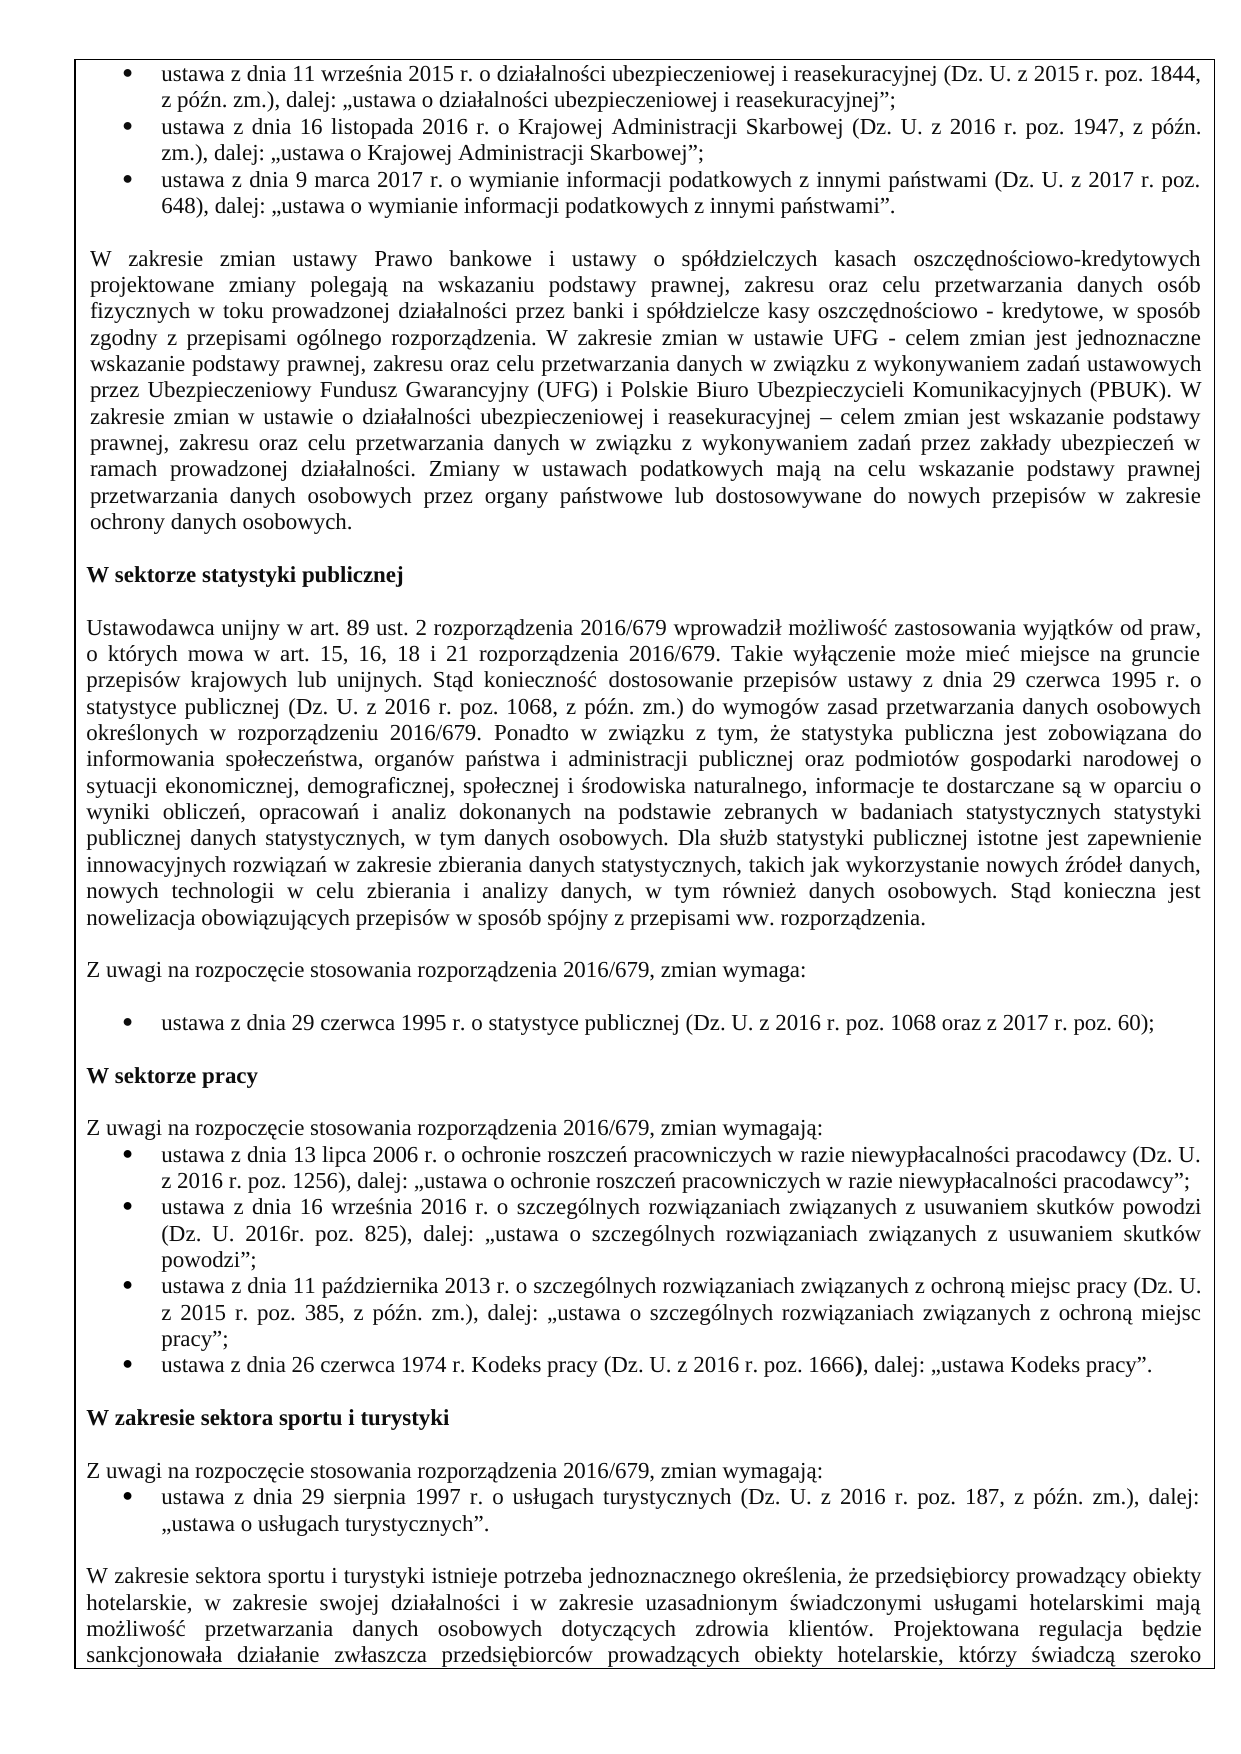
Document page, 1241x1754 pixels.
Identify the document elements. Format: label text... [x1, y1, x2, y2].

table_cell W dniu 25 maja 2016 r. weszło w życie rozporządzenie Parlamentu Europejskiego i Rady (UE) 2016/679 z dnia 27 kwietnia 2016 r. w sprawie ochrony osób fizycznych w związku z przetwarzaniem danych osobowych i w sprawie swobodnego przepływu takich danych oraz uchylenia dyrektywy 95/46/WE [dalej: rozporządzenie 2016/679]. Ministerstwo Cyfryzacji jest resortem odpowiedzialnym za zapewnienie skutecznego stosowania rozporządzenia w polskiej przestrzeni prawnej, poprzez przyjęcie właściwej ustawy krajowej zastępującej obowiązującą obecnie ustawę z dnia 29 sierpnia 1997 r. o ochronie danych osobowych (Dz. U. z 2016 poz. 922), dalej: „ustawa z dnia 29 sierpnia 1997 r. o ochronie danych osobowych”, oraz zmianę właściwych przepisów sektorowych. Organem właściwym do przygotowania nowej regulacji prawnej w zakresie ochrony danych osobowych jest minister właściwy do spraw informatyzacji, gdyż do jego zadań, zgodnie z art. 12a ust. 1 pkt 8 ustawy z dnia 4 września 1997 r. o działach administracji rządowej (Dz.U. z 2016 r., poz. 2260, z późn. zm.) należą sprawy kształtowania polityki państwa w zakresie ochrony danych osobowych. Rozporządzenie 2016/679 zacznie być aktem bezpośrednio stosowanym oraz bezpośrednio skutecznym 25 maja 2018 r. i do tego czasu każde z państw członkowskich zobowiązane jest do zapewnienia jego skutecznego stosowania w swoim porządku prawnym poprzez przyjęcia właściwych przepisów wewnętrznych. W ramach realizacji tej kompetencji Minister Cyfryzacji przygotował projekt nowej ustawy o ochronie danych osobowych oraz zmian w przepisach sektorowych wprowadzanych projektem ustawy wprowadzającej ustawę o ochronie danych osobowych. Podjęte działania legislacyjne zgodnie z zasadami prawa Unii Europejskiej opierały się na założeniu, że nowa ustawa o ochronie danych osobowych będzie zawierała wyłącznie przepisy, które zostały przez prawodawcę unijnego wprost przekazane do uregulowania w prawie krajowym oraz takich, w których rozporządzenie 2016/679 pozostawiło pewną swobodę regulacyjną poszczególnym państwom członkowskim. Zakres przedmiotowy projektu nowej ustawy o ochronie danych nie obejmie wszystkich zagadnień, które są objęte regulacją rozporządzenia 2016/679, a które na gruncie przepisów krajowych są uregulowane w ustawach szczególnych. Oceny tych regulacji pod kątem zgodności z rozporządzeniem 2016/679 dokonywały w znacznej części właściwe resorty, doręczając Ministrowi Cyfryzacji swoje propozycje zmian. Zmiany w tym zakresie obejmować będą w szczególności ustawy takie jak: W sektorze cyfryzacji: Mając na uwadze powołaną treść rozporządzenia 2016/679, zmian wymaga w szczególności: ustawa z dnia 18 lipca 2002 r. o świadczeniu usług drogą elektroniczną (Dz. U. z 2016 r. poz. 1030, z późn. zm.), dalej: „ustawa o świadczeniu usług drogą elektroniczną”; ustawa z dnia 16 lipca 2004 r. - Prawo telekomunikacyjne (Dz. U. z 2016 r. poz. 1489, z późn. zm.), dalej: „ustawa prawo telekomunikacyjne”; ustawa z dnia 17 lutego 2005 r. o informatyzacji działalności podmiotów realizujących zadania publiczne (Dz. U. z 2017 r. poz. 570), dalej: „ustawa o informatyzacji”. W zakresie sektora energii: Mając na uwadze powołaną treść rozporządzenia 2016/679, zmian wymaga: ustawa z dnia 10 kwietnia 1997 r. – Prawo energetyczne (Dz. U. z 2017 r. poz. 220 i 791), dalej: „ustawa prawo energetyczne”; ustawa z dnia 25 sierpnia 2006 r. o biokomponentach i biopaliwach ciekłych (Dz. U. z 2017 r. poz. 285, z późn. zm.), dalej: „ustawa o biokomponentach i biopaliwach ciekłych”; ustawa z dnia 16 lutego 2007 r. o zapasach ropy naftowej, produktów naftowych i gazu ziemnego oraz zasadach postępowania w sytuacjach zagrożenia bezpieczeństwa paliwowego państwa i zakłóceń na rynku naftowym (Dz. U. z 2016 r. poz. 1899, z późn. zm.), dalej: „ustawa o zapasach ropy naftowej, produktów naftowych i gazu ziemnego oraz zasadach postępowania w sytuacjach zagrożenia bezpieczeństwa paliwowego państwa i zakłóceń na rynku naftowym”; ustawa z dnia 20 lutego 2015 r. o odnawialnych źródłach energii (Dz. U. z 2015 r. poz. 478, z późn. zm.), dalej: „ustawa o odnawialnych źródłach energii”. W ww. ustawach zidentyfikowano następujące kwestie wymagające dostosowania do wymagań rozporządzenia 2016/679: w przepisach regulujących prowadzenie rejestru podmiotów przywożących, rejestru wytwórców energii w małej instalacji, rejestru wytwórców, rejestru rolników, rejestru administratorów systemów certyfikacji, rejestru jednostek certyfikujących oraz rejestru wytwórców biogazu rolniczego brak regulacji określających jednoznacznie skutek wykreślenia danych z rejestru. W związku z tym mogą pojawiać wątpliwości, czy dane podmiotu wykreślonego są nadal widoczne, ale np. z adnotacją „wykreślony” lub odpowiadającym jej oznaczeniem graficznym. W ustawie o odnawialnych źródłach energii w przypadku danych osobowych przetwarzanych w związku z przekazywaniem sprawozdań, o których mowa w art. 22 ustawy, informacji, o której mowa w art. 21 ustawy oraz wydawaniem świadectw pochodzenia i świadectw pochodzenia biogazu rolniczego nie określono, kto pełni funkcję administratora tych danych osobowych. W art. 29b ustawy o zapasach ropy naftowej, produktów naftowych i gazu ziemnego oraz zasadach postępowania w sytuacjach zagrożenia bezpieczeństwa paliwowego państwa i zakłóceń na rynku naftowym zastosowano niezgodne z rozporządzenia 2016/679 wyłączenie dot. przetwarzania danych osobowych. W ww. ustawach zastosowano odwołania do ustawy z dnia 29 sierpnia 1997 r. o ochronie danych osobowych, która ma zostać uchylona. W zakresie sektora infrastruktury i budownictwa Mając na uwadze powołaną treść rozporządzenia 2016/679, zmian wymaga m.in.: ustawa z dnia 24 czerwca 1994 r. o własności lokali (Dz. U. z 2015 r. poz. 1892), dalej: „ustawa o własności lokali”; ustawa z dnia 13 września 1996 r. o utrzymaniu czystości i porządku w gminach (Dz. U. z 2016 r. poz. 250, z późn. zm.), dalej: „ustawa o utrzymaniu czystości i porządku w gminach”; ustawa z dnia 15 grudnia 2000 r. o spółdzielniach mieszkaniowych (Dz. U. z 2013 r. poz. 1222), dalej: „ustawa o spółdzielniach mieszkaniowych”; ustawa z dnia 7 czerwca 2001 r. o zbiorowym zaopatrzeniu w wody i zbiorowym odprowadzaniu ścieków (Dz. U. z 2017r. poz. 328), dalej: „ustawa o zbiorowym zaopatrzeniu w wody i zbiorowym odprowadzaniu ścieków”; ustawa z dnia 21 czerwca 2001 r. o dodatkach mieszkaniowych (Dz. U. z 2017 r., poz. 180), dalej: „ustawa o dodatkach mieszkaniowych”; ustawa z dnia 21 czerwca 2001 r. o ochronie praw lokatorów, mieszkaniowym zasobie gminy i o zmianie Kodeksu cywilnego (Dz. U. z 2016 r. poz. 1610) - dostosowanie ww. ustaw do przepisów rozporządzenia 2016/679, dalej: „ustawa o ochronie praw lokatorów”. W zakresie sektora kultury Art. 6 ust. 1 lit. c rozporządzenia 2016/679 wymaga, aby przepis prawa krajowego określał obowiązek, którego realizacja wiązałaby się z koniecznością przetwarzania danych osobowych. Ponadto, zgodnie z art. 6 ust. 3 rozporządzenia 2016/679, przepisy lokalne powinny także określać co najmniej cel takiego przetwarzania. Powołany przepis stanowi dalej, że podstawa prawna przetwarzania, o której mowa, może zawierać przepisy szczegółowe dostosowujące stosowanie przepisów rozporządzenia UE, w tym: ogólne warunki zgodności z prawem przetwarzania przez administratora; rodzaj danych podlegających przetwarzaniu; osoby, których dane dotyczą; podmioty, którym można ujawnić dane osobowe; cele, w których można je ujawnić; ograniczenia celu; okresy przechowywania; oraz operacje i procedury przetwarzania, w tym środki zapewniające zgodność z prawem i rzetelność przetwarzania. W rozporządzeniu 2016/679 przewidziano zatem dość szerokie uprawnienie dla państw członkowskich do doregulowania omawianej przesłanki. W zw. z tym zmian wymaga szereg sektorowych aktów prawnych. Mając na uwadze powyższe proponowane zmiany do ustaw nakierowanych przede wszystkim na wyraźne wskazanie zadań, których realizacja przez podmioty podległe Ministrowi Kultury i Dziedzictwa Narodowego wymaga przetwarzania danych osobowych. Proponowane zmiany ustawy wprowadzają również ograniczenie niektórych praw podmiotów danych, o których mowa rozporządzeniu 2016/679. W tym zakresie, proponowane zmiany zakładają skorzystanie z upoważnienia z art. 23 rozporządzenia 2016/679 do wprowadzania ograniczeń praw podmiotu danych. Mając na uwadze powołaną treść art. 6 rozporządzenia 2016/679, zmian wymaga również: ustawa z dnia 27 czerwca 1997 r. o bibliotekach (Dz. U. z 2012 r. poz. 642, z późn. zm.), dalej: „ustawa o bibliotekach”, regulująca działalność bibliotek; ustawa z dnia 25 marca 2011 r. o Centrum Polsko-Rosyjskiego Dialogu i Porozumienia (Dz. U. z 2016 r. poz. 494), dalej: „ustawa o Centrum Polsko – Rosyjskiego Dialogu i Porozumienia”, regulująca działalność Centrum Polsko-Rosyjskiego Dialogu i Porozumienia; ustawa z dnia 13 listopada 2003 r. o dochodach jednostek samorządu terytorialnego (Dz. U. z 2016 r. poz. 198, z późn. zm.), dalej: „ustawa o dochodach jednostek samorządu terytorialnego”, regulująca działalność podmiotów pozostających w obszarze kompetencji Ministra Kultury i Dziedzictwa Narodowego; ustawa z dnia 19 listopada 2009 r. o grach hazardowych (Dz. U. z 2016 r. poz. 471,z późn. zm.) ), dalej: „ustawa o grach hazardowych”, regulującej m.in. działalność Funduszu Promocji Kultury, którego dysponentem jest minister właściwy do spraw kultury i ochrony dziedzictwa narodowego;; ustawa z dnia 30 czerwca 2005 r. o kinematografii (Dz. z 2016 r. poz. 438, z późn. zm.), dalej: „ustawa o kinematografii”, regulująca działalność podmiotów pozostających w obszarze kompetencji Ministra Kultury i Dziedzictwa Narodowego; ustawa z dnia 21 listopada 1996 r. o muzeach (Dz. U. z 2017 r. poz. 972 i 1086) dalej: „ustawa o muzeach”, regulująca działalność muzeów; ustawa z dnia 3 lutego 2001 r. o ochronie dziedzictwa Fryderyka Chopina (Dz. U. z 2001 r. nr 16 poz. 168), dalej: „ustawa o ochronie dziedzictwa Fryderyka Chopina”, regulująca działalność podmiotów działalność Narodowego Instytutu Fryderyka Chopina; ustawa z dnia 25 października 1991 r. o organizowaniu i prowadzeniu działalności kulturalnej (Dz. U. z 2017 r. poz. 862), dalej: „ustawa o organizowaniu, regulująca działalność podmiotów pozostających w obszarze kompetencji ministra właściwego do spraw kultury i ochrony dziedzictwa narodowego;”; ustawa z dnia 5 stycznia 1995 r. o fundacji – Zakład Narodowy imienia Ossolińskich (Dz. U. z 1995 r. poz. 121, z późn. zm.), dalej: „ustawa – Zakład Narodowy imienia Ossolińskich”, regulująca działalność Zakładu Narodowego imienia Ossolińskich; ustawa z dnia 26 stycznia 1982 r. – Karta Nauczyciela (Dz. U. z 2017 r. poz. 1189), dalej: „Kartą Nauczyciela”, regulująca działalność podmiotów pozostających w obszarze kompetencji Ministra Kultury i Dziedzictwa Narodowego; ustawa z dnia 14 grudnia 2016 r. – Prawo oświatowe (Dz. U. z 2017 r. poz. 59) dalej: „ustawa Prawo oświatowe”, regulująca działalność podmiotów pozostających w obszarze kompetencji Ministra Kultury i Dziedzictwa Narodowego; ustawa z dnia 15 kwietnia 2011 r. o systemie informacji oświatowej (Dz. U. z 2016 r. poz. 1927, z późn. zm.)) dalej: „ustawa o systemie informacji oświatowej”, regulująca działalność podmiotów pozostających w obszarze kompetencji Ministra Kultury i Dziedzictwa Narodowego; ustawa z dnia z dnia 23 lipca 2003 r. (Dz. U. z 2014 r. poz. 1446, z późn. zm.), dalej: „ustawa o ochronie zabytków i opieki nad zabytkami”, regulująca działalność podmiotów pozostających w obszarze kompetencji Ministra Kultury i Dziedzictwa Narodowego. Mając na uwadze powyższe proponowane zmiany, nakierowane są przede wszystkim na wyraźne wskazanie zadań, których realizacja wymaga przetwarzania danych osobowych. Proponowane zmiany ustawy wprowadzają również ograniczenie niektórych praw podmiotów danych, o których mowa rozporządzeniu 2016/679. W tym zakresie proponowane zmiany zakładają skorzystanie z upoważnienia z art. 23 rozporządzenia 2016/679 do wprowadzania ograniczeń praw podmiotu danych. W sektorze finansów Z uwagi na rozpoczęcie stosowania rozporządzenia 2016/679, zmian wymagają: ustawa z dnia 17 czerwca 1966 r. o postępowaniu egzekucyjnym w administracji (Dz. U. z 2016 r. poz. 599, z późn. zm.), dalej: „ustawa o postępowaniu egzekucyjnym w administracji”; ustawa z dnia 13 października 1995 r. o zasadach ewidencji i identyfikacji podatników i płatników (Dz. U. z 2016 r. poz. 476, z późn. zm.), dalej: „ustawa o zasadach ewidencji i identyfikacji podatników i płatników”; ustawa z dnia 29 sierpnia 1997 r. – Ordynacja podatkowa (Dz. U. z 2017 r. poz. 201, z późn. zm.), dalej: „ordynacja podatkowa”; ustawa z dnia 29 sierpnia 1997 r. – Prawo bankowe (Dz. U. z 2016 r. poz. 1988, z późn. zm.), dalej: „ustawa Prawo bankowe”; ustawa z dnia 22 maja 2003 r. o ubezpieczeniach obowiązkowych, Ubezpieczeniowym Funduszu Gwarancyjnym i Polskim Biurze Ubezpieczycieli Komunikacyjnych (Dz. U. z 2016 r. poz. 2060), dalej: „ustawa o UFG”; ustawa z dnia 5 listopada 2009 r. o spółdzielczych kasach oszczędnościowo-kredytowych (Dz. U. z 2016 r. poz. 1910, z późn. zm.), dalej „ustawa o spółdzielczych kasach oszczędnościowo-kredytowych”; ustawa z dnia 19 sierpnia 2011 r. o usługach płatniczych (Dz. U. z 2016 r. poz. 1572, z późn. zm.), dalej: „ustawa o usługach płatniczych”; ustawa z dnia 11 września 2015 r. o działalności ubezpieczeniowej i reasekuracyjnej (Dz. U. z 2015 r. poz. 1844, z późn. zm.), dalej: „ustawa o działalności ubezpieczeniowej i reasekuracyjnej”; ustawa z dnia 16 listopada 2016 r. o Krajowej Administracji Skarbowej (Dz. U. z 2016 r. poz. 1947, z późn. zm.), dalej: „ustawa o Krajowej Administracji Skarbowej”; ustawa z dnia 9 marca 2017 r. o wymianie informacji podatkowych z innymi państwami (Dz. U. z 2017 r. poz. 648), dalej: „ustawa o wymianie informacji podatkowych z innymi państwami”. W zakresie zmian ustawy Prawo bankowe i ustawy o spółdzielczych kasach oszczędnościowo-kredytowych projektowane zmiany polegają na wskazaniu podstawy prawnej, zakresu oraz celu przetwarzania danych osób fizycznych w toku prowadzonej działalności przez banki i spółdzielcze kasy oszczędnościowo - kredytowe, w sposób zgodny z przepisami ogólnego rozporządzenia. W zakresie zmian w ustawie UFG - celem zmian jest jednoznaczne wskazanie podstawy prawnej, zakresu oraz celu przetwarzania danych w związku z wykonywaniem zadań ustawowych przez Ubezpieczeniowy Fundusz Gwarancyjny (UFG) i Polskie Biuro Ubezpieczycieli Komunikacyjnych (PBUK). W zakresie zmian w ustawie o działalności ubezpieczeniowej i reasekuracyjnej – celem zmian jest wskazanie podstawy prawnej, zakresu oraz celu przetwarzania danych w związku z wykonywaniem zadań przez zakłady ubezpieczeń w ramach prowadzonej działalności. Zmiany w ustawach podatkowych mają na celu wskazanie podstawy prawnej przetwarzania danych osobowych przez organy państwowe lub dostosowywane do nowych przepisów w zakresie ochrony danych osobowych. W sektorze statystyki publicznej Ustawodawca unijny w art. 89 ust. 2 rozporządzenia 2016/679 wprowadził możliwość zastosowania wyjątków od praw, o których mowa w art. 15, 16, 18 i 21 rozporządzenia 2016/679. Takie wyłączenie może mieć miejsce na gruncie przepisów krajowych lub unijnych. Stąd konieczność dostosowanie przepisów ustawy z dnia 29 czerwca 1995 r. o statystyce publicznej (Dz. U. z 2016 r. poz. 1068, z późn. zm.) do wymogów zasad przetwarzania danych osobowych określonych w rozporządzeniu 2016/679. Ponadto w związku z tym, że statystyka publiczna jest zobowiązana do informowania społeczeństwa, organów państwa i administracji publicznej oraz podmiotów gospodarki narodowej o sytuacji ekonomicznej, demograficznej, społecznej i środowiska naturalnego, informacje te dostarczane są w oparciu o wyniki obliczeń, opracowań i analiz dokonanych na podstawie zebranych w badaniach statystycznych statystyki publicznej danych statystycznych, w tym danych osobowych. Dla służb statystyki publicznej istotne jest zapewnienie innowacyjnych rozwiązań w zakresie zbierania danych statystycznych, takich jak wykorzystanie nowych źródeł danych, nowych technologii w celu zbierania i analizy danych, w tym również danych osobowych. Stąd konieczna jest nowelizacja obowiązujących przepisów w sposób spójny z przepisami ww. rozporządzenia. Z uwagi na rozpoczęcie stosowania rozporządzenia 2016/679, zmian wymaga: ustawa z dnia 29 czerwca 1995 r. o statystyce publicznej (Dz. U. z 2016 r. poz. 1068 oraz z 2017 r. poz. 60); W sektorze pracy Z uwagi na rozpoczęcie stosowania rozporządzenia 2016/679, zmian wymagają: ustawa z dnia 13 lipca 2006 r. o ochronie roszczeń pracowniczych w razie niewypłacalności pracodawcy (Dz. U. z 2016 r. poz. 1256), dalej: „ustawa o ochronie roszczeń pracowniczych w razie niewypłacalności pracodawcy”; ustawa z dnia 16 września 2016 r. o szczególnych rozwiązaniach związanych z usuwaniem skutków powodzi (Dz. U. 2016r. poz. 825), dalej: „ustawa o szczególnych rozwiązaniach związanych z usuwaniem skutków powodzi”; ustawa z dnia 11 października 2013 r. o szczególnych rozwiązaniach związanych z ochroną miejsc pracy (Dz. U. z 2015 r. poz. 385, z późn. zm.), dalej: „ustawa o szczególnych rozwiązaniach związanych z ochroną miejsc pracy”; ustawa z dnia 26 czerwca 1974 r. Kodeks pracy (Dz. U. z 2016 r. poz. 1666), dalej: „ustawa Kodeks pracy”. W zakresie sektora sportu i turystyki Z uwagi na rozpoczęcie stosowania rozporządzenia 2016/679, zmian wymagają: ustawa z dnia 29 sierpnia 1997 r. o usługach turystycznych (Dz. U. z 2016 r. poz. 187, z późn. zm.), dalej: „ustawa o usługach turystycznych”. W zakresie sektora sportu i turystyki istnieje potrzeba jednoznacznego określenia, że przedsiębiorcy prowadzący obiekty hotelarskie, w zakresie swojej działalności i w zakresie uzasadnionym świadczonymi usługami hotelarskimi mają możliwość przetwarzania danych osobowych dotyczących zdrowia klientów. Projektowana regulacja będzie sankcjonowała działanie zwłaszcza przedsiębiorców prowadzących obiekty hotelarskie, którzy świadczą szeroko rozumiane usługi sanatoryjno-zdrowotne, a jednocześnie nie są oni objęci ustawą z dnia 28 lipca 2005 r. o lecznictwie uzdrowiskowym, uzdrowiskach i obszarach ochrony uzdrowiskowej oraz o gminach uzdrowiskowych. Proponowane rozwiązania prawne mają na celu ograniczenie praw przyznanych na mocy art. 14 rozporządzenia 2016/679 i są zgodne z art. 23 rozporządzenia 2016/679. Istnieje również potrzeba ograniczenia stosowania art. 14 rozporządzenia 2016/679 w stosunku do przedsiębiorców prowadzących obiekty hotelarskie. Znajduje to uzasadnienie w art. 23 ust. 1 rozporządzenia 2016/679. Obiekty hotelarskie w bardzo wielu przypadkach pozyskują dane osobowe klientów w sposób inny niż bezpośrednio od nich samych. Dzieje się tak w szczególności w przypadku zawierania umów o usługi hotelarskie na rzecz klientów przez podmioty trzecie (np. organizatorów turystyki czy pracodawców rezerwujących nocleg dla swoich pracowników). Jednocześnie, z uwagi na częste zmiany klientów faktycznie korzystających z obiektów hotelarskich, utrzymanie obowiązków z art. 14 rozporządzenia 2016/679 w stosunku do obiektów hotelarskich może naruszyć prawa i wolności klientów. W szczególności, naruszenie praw i wolności może mieć miejsce w sytuacji poinformowania klienta o przetwarzaniu jego danych, podczas gdy z przyczyn niezależnych od klienta, w ostatecznym rozrachunku nie będzie on korzystał z usług hotelarskich świadczonych przez obiekt hotelarski. Nie mniej jednak, obiekty hotelarskie będą zobowiązane do wypełnienia obowiązków wynikających z art. 14 rozporządzenia 2016/679. W zakresie sektora zdrowia Z uwagi na rozpoczęcie stosowania rozporządzenia 2016/679, zmian wymagają: ustawa z dnia 8 września 2006 r. o Państwowym Ratownictwie Medycznym (Dz. U. z 2016 r. poz. 1868, z późn. zm.), dalej: „ustawa o Państwowym Ratownictwie Medycznym”. Projektowana zmiana dotyczy przepisów odnoszących się do zasad przetwarzania danych osobowych w Systemie Wspomagania Dowodzenia Państwowe Ratownictwo Medyczne. Wynika ona z konieczności dostosowania przepisów ustawy o Państwowym Ratownictwie Medycznym do skutków wejścia w życie przepisów rozporządzenia 2016/679. Odwołania zawarte w ustawie o Państwowym Ratownictwie Medycznym do przepisów ustawy z dnia 29 sierpnia 1997 r. o ochronie danych osobowych oraz aktów wykonawczych powinny zostać dostosowane do nowej sytuacji; ustawa z dnia 1 lipca 2011 r. o samorządzie pielęgniarek i położnych (Dz. U. z 2011 r. nr 174 poz. 1038, z późn. zm.), dalej: „ustawa o samorządzie pielęgniarek i położnych”. W związku z wejściem w życie rozporządzenia 2016/579 powstaje konieczność jednoznacznego wskazania podmiotu odpowiedzialnego za administracje danych osobowych zawartych w rejestrach pielęgniarek i położnych, o których mowa w art. 31 pkt 3 ustawy o samorządzie pielęgniarek i położnych poprzez zmianę wskazującą, jako administratora tych danych – Okręgowe Rady Pielęgniarek i Położnych; ustawa z dnia 15 lipca 2011 r. o zawodach pielęgniarki i położnej (Dz. U. z 2016 r. poz. 1251, z późn. zm.), dalej: „ustawa o zawodach pielęgniarki i położnej”. W związku z wejściem w życie rozporządzenia 2016/679 powstaje konieczność jednoznacznego wskazania podmiotu odpowiedzialnego za administracje danych osobowych zawartych w Centralnym Rejestrze Pielęgniarek i Położnych, o którym mowa w art. 43 ustawy o zawodach pielęgniarki i położnej poprzez zmianę wskazującą, jako administratora tych danych – Naczelną Radę Pielęgniarek i Położnych; ustawa z dnia 28 kwietnia 2011 r. o systemie informacji w ochronie zdrowia (Dz. U. z 2016 r. poz. 1535, z późn. zm.), dalej: „ustawa o systemie informacji w ochronie zdrowia”. Celem zaproponowanych zmian jest dostosowanie obowiązujących przepisów ustawy o systemie informacji w ochronie zdrowia do regulacji rozporządzenia 2016/679; ustawa z dnia 25 czerwca 2015 r. o leczeniu niepłodności (Dz. U. z 2015 r. poz. 1087, z późn. zm.), dalej: „ustawa o leczeniu niepłodności”. Projektowana zamiana dotyczy przepisów odnośnie zasad przetwarzania danych w Rejestrze Dawców Komórek Rozrodczych i Zarodków oraz ogólnych zasad przetwarzania danych związanych z wykonywaniem zadań ośrodka medycznie wspomaganej prokreacji i banku komórek rozrodczych i zarodków. Wynika z konieczności dostosowania przepisów ustawy o leczeniu niepłodności do skutków wejścia w życie przepisów rozporządzenia 2016/679. Obowiązujące przepisy w zakresie ochrony danych osobowych, w tym ustawa z dnia 29 sierpnia 1997 r. o ochronie danych osobowych zostaną zastąpione. Odwołania zawarte w ustawie o leczeniu niepłodności do przepisów ustawy z dnia 29 sierpnia 1997 r. o ochronie danych osobowych oraz aktów wykonawczych powinny zostać dostosowane do nowej sytuacji prawnej; ustawa o świadczeniach opieki zdrowotnej finansowanych ze środków publicznych (Dz. U. z 2016 r. poz. 1793, z późn. zm.), dalej: „ustawa o świadczeniach opieki zdrowotnej finansowanych ze środków publicznych”. Rozwiązywanym problemem jest dotychczasowy stan braku formalnego uregulowania, kto jest administratorem danych osobowych określonych w art. 32b ust. 4 ustawy o świadczeniach opieki zdrowotnej finansowanych ze środków publicznych, tj. danych osobowych zawartych w Karcie Diagnostyki i Leczenia Onkologicznego (dalej zwanej „Kartą DILO”). Wydaje się być naturalne, iż w sytuacji, gdy Karta DILO zawierająca dane osobowe w rozumieniu rozporządzenia 2016/679, pozostaje u świadczeniodawcy (co oznacza, że ten gromadzi dane osobowe, a zatem dokonuje czynności wyczerpującej znamiona przetwarzania tego typu danych), świadczeniodawca ten powinien być uznany za administratora danych osobowych i jako taki wskazany wprost w przepisie prawa. Ponadto projekt wprowadza do ustawy o świadczeniach opieki zdrowotnej finansowanych ze środków publicznych, przepisy pozwalające Narodowemu Funduszowi Zdrowia, zwanemu dalej „NFZ” na nieinformowanie osób, których dane NFZ pozyskał w związku ze zgłoszeniem do ubezpieczenia zdrowotnego i opłacaniem składek (m.in. od świadczeniodawców udzielających świadczeń opieki zdrowotnej, ZUS, czy KRUS) o każdym przypadku przetwarzania danych, jeśli przetwarzane dane osobowe były pozyskane od podmiotów innych niż osoby, których te dane dotyczą. Zwolnienie z obowiązku informowania osób, których dane NFZ przetwarza, jest możliwe o ile przepisy prawa krajowego wydane na podstawie na art. 23 rozporządzenia 2016/679 rozwiązanie takie przewidują, a przetwarzanie danych (informacji) jest związane z interesem publicznym w obszarze zdrowia publicznego i zabezpieczenia społecznego; ustawa z dnia 25 września 2015 r. o zawodzie fizjoterapeuty (Dz. U. z 2015 r. poz. 1994), dalej: „ustawa o zawodzie fizjoterapeuty”. W art. 12 ust. 9 ustawy znajduje się odwołanie do obecnie obowiązującej ustawy z dnia 29 sierpnia 1997 r. o ochronie danych osobowych. W związku z wejściem w życie rozporządzenia2016/679 oraz nowej ustawy o ochronie danych osobowych odwołanie do obecnie obowiązującej ustawy o ochronie danych osobowych stanie się nieaktualne. W zakresie sektora sprawiedliwości: Treść rozporządzenia 2016/679 ma zastosowanie między innymi do działań sądów i innych organów wymiaru sprawiedliwości, niemniej prawo Unii lub prawo państwa członkowskiego może doprecyzować operacje i procedury przetwarzania danych osobowych przez sądy i inne organy wymiaru sprawiedliwości. W świetle rozporządzenia 2016/679 właściwość organów nadzorczych nie powinna dotyczyć przetwarzania danych osobowych przez sądy w ramach sprawowania wymiaru sprawiedliwości – tak by chronić niezawisłość sprawowania wymiaru sprawiedliwości. Powinna istnieć możliwość powierzenia nadzoru nad takimi operacjami przetwarzania danych specjalnym organom w systemie wymiaru sprawiedliwości państwa członkowskiego, organy te powinny w szczególności zapewnić przestrzeganie przepisów rozporządzenia, zwiększać w wymiarze sprawiedliwości wiedzę o jego obowiązkach wynikających z treści rozporządzenia oraz rozpatrywać skargi związane z takimi operacjami przetwarzania danych. W ramach realizacji swoich zadań sądy przetwarzają dane osób fizycznych gdyż jest to niezbędne dla zapewnienia należytego biegu toczącym się postępowaniom (doręczanie zawiadomień o rozprawach, informacji, pism i orzeczeń sądowych). W wymiarze sprawiedliwości przetwarzanie danych osobowych ma miejsce zarówno w systemach teleinformatycznych obsługujących postępowanie sądowe (np. elektroniczne postępowanie upominawcze), systemach teleinformatycznych, w których prowadzone są rejestry sądowe ( np. elektroniczna księga wieczysta, Krajowy Rejestr Sądowy) oraz w sądowych systemach informatycznych (biurowość sądowa), jak również w postępowaniach sądowych prowadzony w tradycyjny sposób. Sposób przetwarzania danych osobowych (elektronicznie albo papierowo) determinuje administratora danych. Sądy w ramach sprawowania wymiaru sprawiedliwości albo realizacji zadań z zakresu ochrony prawnej są administratorem danych osobowych przetwarzanych w prowadzonych papierowo aktach spraw, a także w elektronicznych postępowaniach sądowych oraz rejestrach sądowych. W odniesieniu do niektórych z funkcjonujących w sądach systemów teleinformatycznych, administratorem danych osobowych jest również Minister Sprawiedliwości, jako podmiot odpowiedzialny za utrzymanie systemu i zapewnienie jego bezpieczeństwa, a także, jako zwierzchnik komórki organizacyjnej Ministerstwa Sprawiedliwości wykonującej w systemie czynności określone w przepisach szczególnych (np. udzielanie informacji z rejestrów sądowych, zakładanie konta w systemie teleinformatycznym obsługującym postępowanie sądowe). W odniesieniu do sądowych systemów teleinformatycznych, które wspierają pracę sądów, za administratora danych osobowych oprócz sądów należy również uznać prezesa właściwego sądu. Przepis § 82 zarządzenia Ministra Sprawiedliwości z dnia 12 grudnia 2003 r. w sprawie organizacji i zakresu działania sekretariatów sądowych oraz innych działów administracji sądowej (Dz. Urz. Min. Sprawiedl. poz. 22) upoważnia bowiem prezesa sądu do zarządzenia prowadzenia urządzeń ewidencyjnych przez sekretariaty sądów przy wykorzystaniu systemów teleinformatycznych, zastępujących tradycyjne urządzenia ewidencyjne. Z uwagi na rozpoczęcie stosowania rozporządzenia 2016/679, zmian wymagają: ustawa z dnia 27 lipca 2001 r. – Prawo o ustroju sądów powszechnych (Dz. U. z 2016 r. poz. 2062, z późn. zm.), dalej: „ ustawa prawo o ustroju sądów powszechnych”; ustawa z dnia 21 sierpnia 1997 r. – Prawo o ustroju sądów wojskowych (Dz. U. z 2016 r. poz. 358 i 2103), dalej: „ustawa prawo o ustroju sądów wojskowych”; ustawa z dnia 25 lipca 2002 r. – Prawo o ustroju sądów administracyjnych (Dz. U. z 2016 r. poz. 1066 i 2261), dalej: „ustawa prawo o ustroju sądów administracyjnych”; ustawa z dnia 26 maja 1982 r. – Prawo o adwokaturze (Dz. U. z 2016 r. poz. 1999 i 2261), dalej: „ustawa prawo o adwokaturze”; ustawa z dnia 6 lipca 1982 r. o radcach prawnych (Dz. U. z 2016 r. poz. 233, 1579 i 2261), dalej: „ustawa o radcach prawnych”; ustawa z dnia 5 lipca 2002 r. o świadczeniu przez prawników zagranicznych pomocy prawnej w Rzeczypospolitej Polskiej (Dz. U. z 2016 r. poz. 1874), dalej: „ustawa o świadczeniu przez prawników zagranicznych pomocy prawnej w Rzeczypospolitej Polskiej”; ustawa z dnia 14 lutego 1991 r. – Prawo o notariacie (Dz. U. poz. 1796, 1948, 2175 i 2261), dalej: „ustawa prawo o notariacie”; ustawa z dnia 29 sierpnia 1997 r. o komornikach sądowych i egzekucji (Dz. U. z 2016 r. poz. 1138, z późn. zm.), dalej: „ustawa o zawodzie tłumacza przysięgłego”; ustawa z dnia 25 listopada 2004 r. o zawodzie tłumacza przysięgłego (Dz. U. z 2016 r. poz. 1222 i 1579), dalej: „ustawa o zawodzie tłumacza przysięgłego; ustawa z dnia 15 czerwca 2007 r. o licencji doradcy restrukturyzacyjnego (Dz. U. z 2016 r. poz. 883), dalej: „ustawa o licencji doradcy restrukturyzacyjnego”; ustawa z dnia 6 lipca 1982 r. o księgach wieczystych i hipotece (Dz. U. z 2016 r. poz. 790, z późn. zm.), dalej: „ustawa o księgach wieczystych i hipotece”, dalej: „ustawa o księgach wieczystych i hipotece”; ustawa z dnia 24 maja 2000 r. o Krajowym Rejestrze Karnym (Dz. U. z 2015 r. poz. 1036 i 1629 oraz z 2016 r. poz. 862 i 1579), dalej: ustawa o Krajowym Rejestrze Karnym”, dalej: „ustawa o Krajowym Rejestrze Karnym’; ustawa z dnia 13 maja 2016 r. o przeciwdziałaniu zagrożeniom przestępczością na tle seksualnym (Dz. U. poz. 862 i 1948), dalej: ustawa o przeciwdziałaniu zagrożeniom przestępczości na tle seksualnym”; ustawa z dnia 28 stycznia 2016 r. – Prawo o prokuraturze (Dz. U. z 2016 r. poz. 177, 1579 2103 i 2261), dalej: „ustawa prawo o prokuraturze”; ustawa z dnia 27 lipca 2001 r. o kuratorach sądowych (Dz. U. z 2014 r. poz. 795 i 1689 oraz z 2017 r. poz. 60), dalej: „ustawa o kuratorach sądowych”. [76, 60, 1214, 1668]
